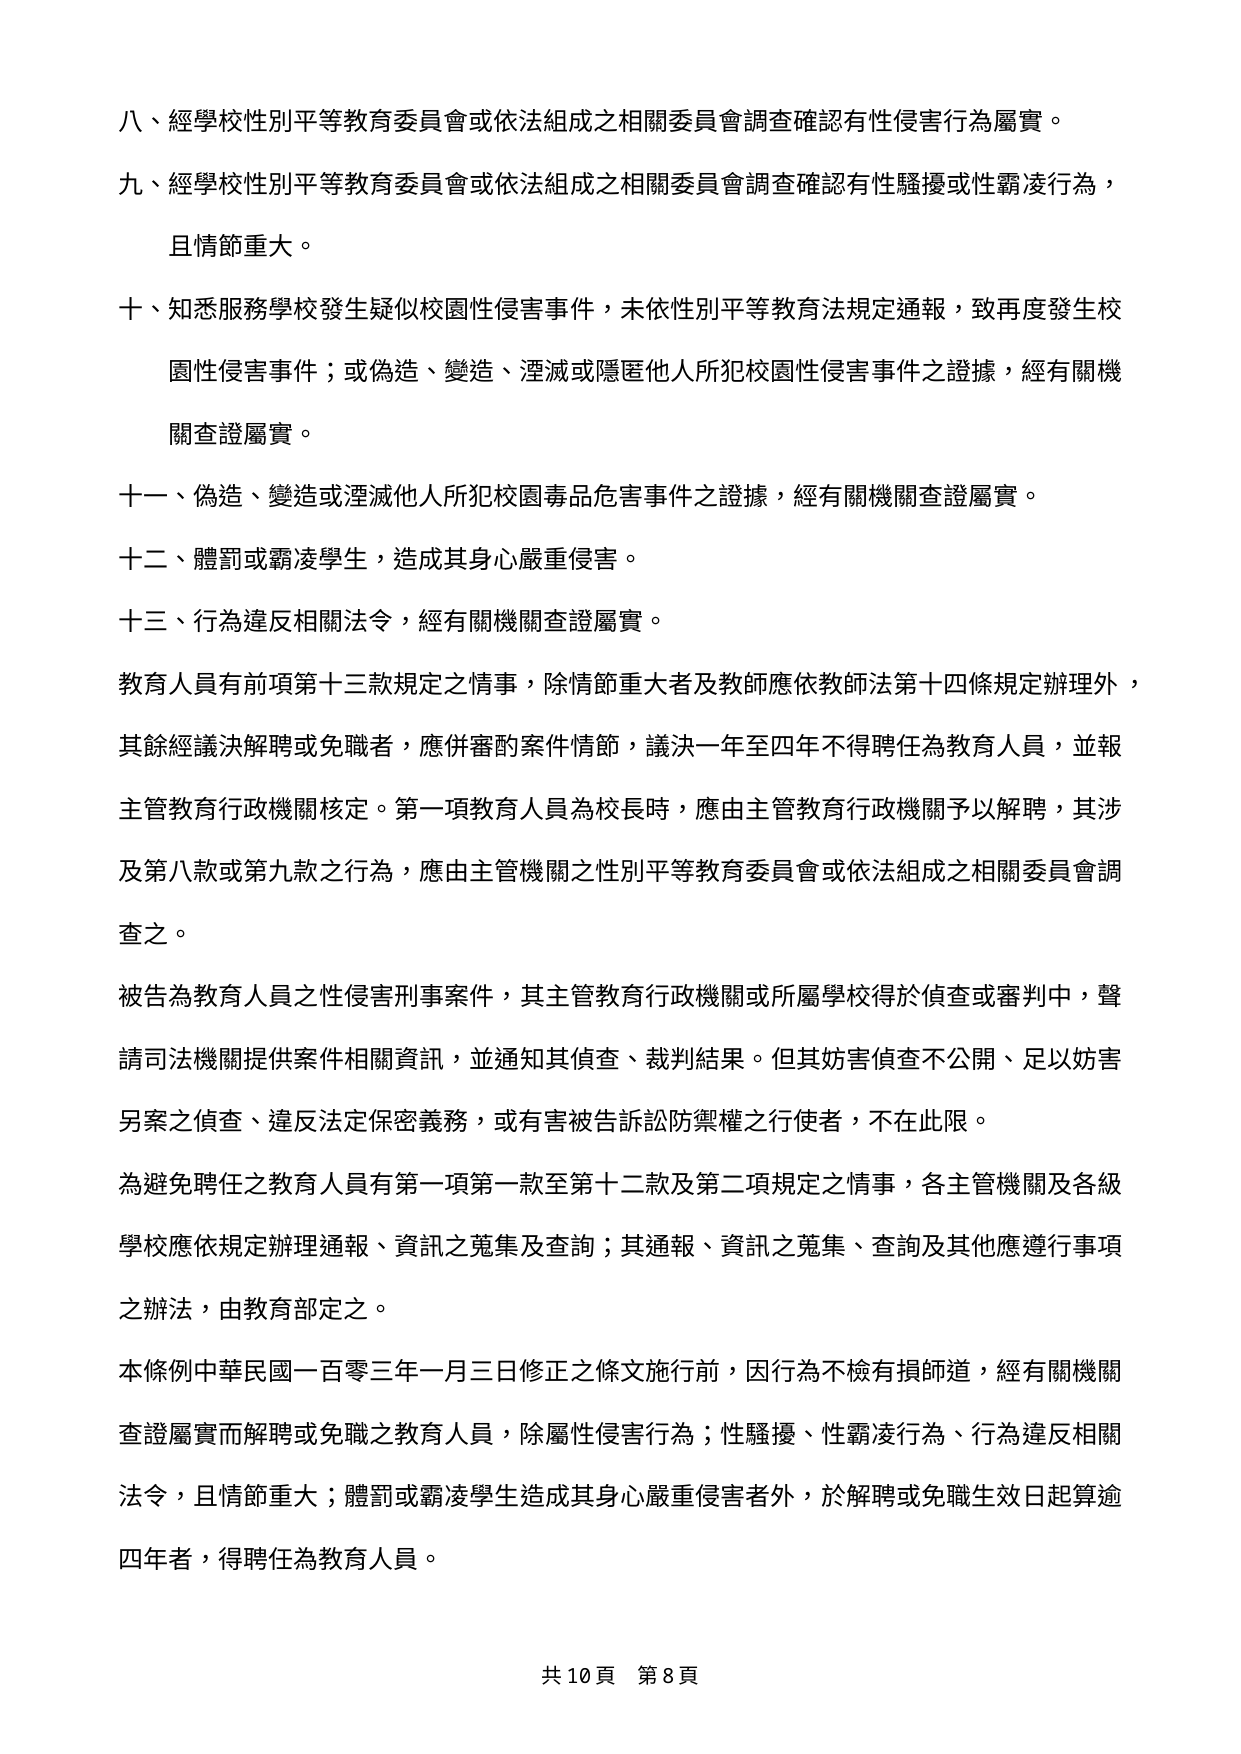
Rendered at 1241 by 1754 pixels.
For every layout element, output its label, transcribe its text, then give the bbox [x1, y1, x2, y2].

text 教育人員有前項第十三款規定之情事，除情節重大者及教師應依教師法第十四條規定辦理外，其餘經議決解聘或免職者，應併審酌案件情節，議決一年至四年不得聘任為教育人員，並報主管教育行政機關核定。第一項教育人員為校長時，應由主管教育行政機關予以解聘，其涉及第八款或第九款之行為，應由主管機關之性別平等教育委員會或依法組成之相關委員會調查之。 [118, 641, 1122, 953]
text 被告為教育人員之性侵害刑事案件，其主管教育行政機關或所屬學校得於偵查或審判中，聲請司法機關提供案件相關資訊，並通知其偵查、裁判結果。但其妨害偵查不公開、足以妨害另案之偵查、違反法定保密義務，或有害被告訴訟防禦權之行使者，不在此限。 [118, 953, 1122, 1141]
text 十三、行為違反相關法令，經有關機關查證屬實。 [118, 578, 1122, 641]
text 為避免聘任之教育人員有第一項第一款至第十二款及第二項規定之情事，各主管機關及各級學校應依規定辦理通報、資訊之蒐集及查詢；其通報、資訊之蒐集、查詢及其他應遵行事項之辦法，由教育部定之。 [118, 1141, 1122, 1328]
text 九、經學校性別平等教育委員會或依法組成之相關委員會調查確認有性騷擾或性霸凌行為，且情節重大。 [118, 141, 1122, 266]
text 十、知悉服務學校發生疑似校園性侵害事件，未依性別平等教育法規定通報，致再度發生校園性侵害事件；或偽造、變造、湮滅或隱匿他人所犯校園性侵害事件之證據，經有關機關查證屬實。 [118, 266, 1122, 453]
text 十二、體罰或霸凌學生，造成其身心嚴重侵害。 [118, 516, 1122, 578]
text 十一、偽造、變造或湮滅他人所犯校園毒品危害事件之證據，經有關機關查證屬實。 [118, 453, 1122, 516]
text 八、經學校性別平等教育委員會或依法組成之相關委員會調查確認有性侵害行為屬實。 [118, 78, 1122, 141]
text 本條例中華民國一百零三年一月三日修正之條文施行前，因行為不檢有損師道，經有關機關查證屬實而解聘或免職之教育人員，除屬性侵害行為；性騷擾、性霸凌行為、行為違反相關法令，且情節重大；體罰或霸凌學生造成其身心嚴重侵害者外，於解聘或免職生效日起算逾四年者，得聘任為教育人員。 [118, 1328, 1122, 1578]
